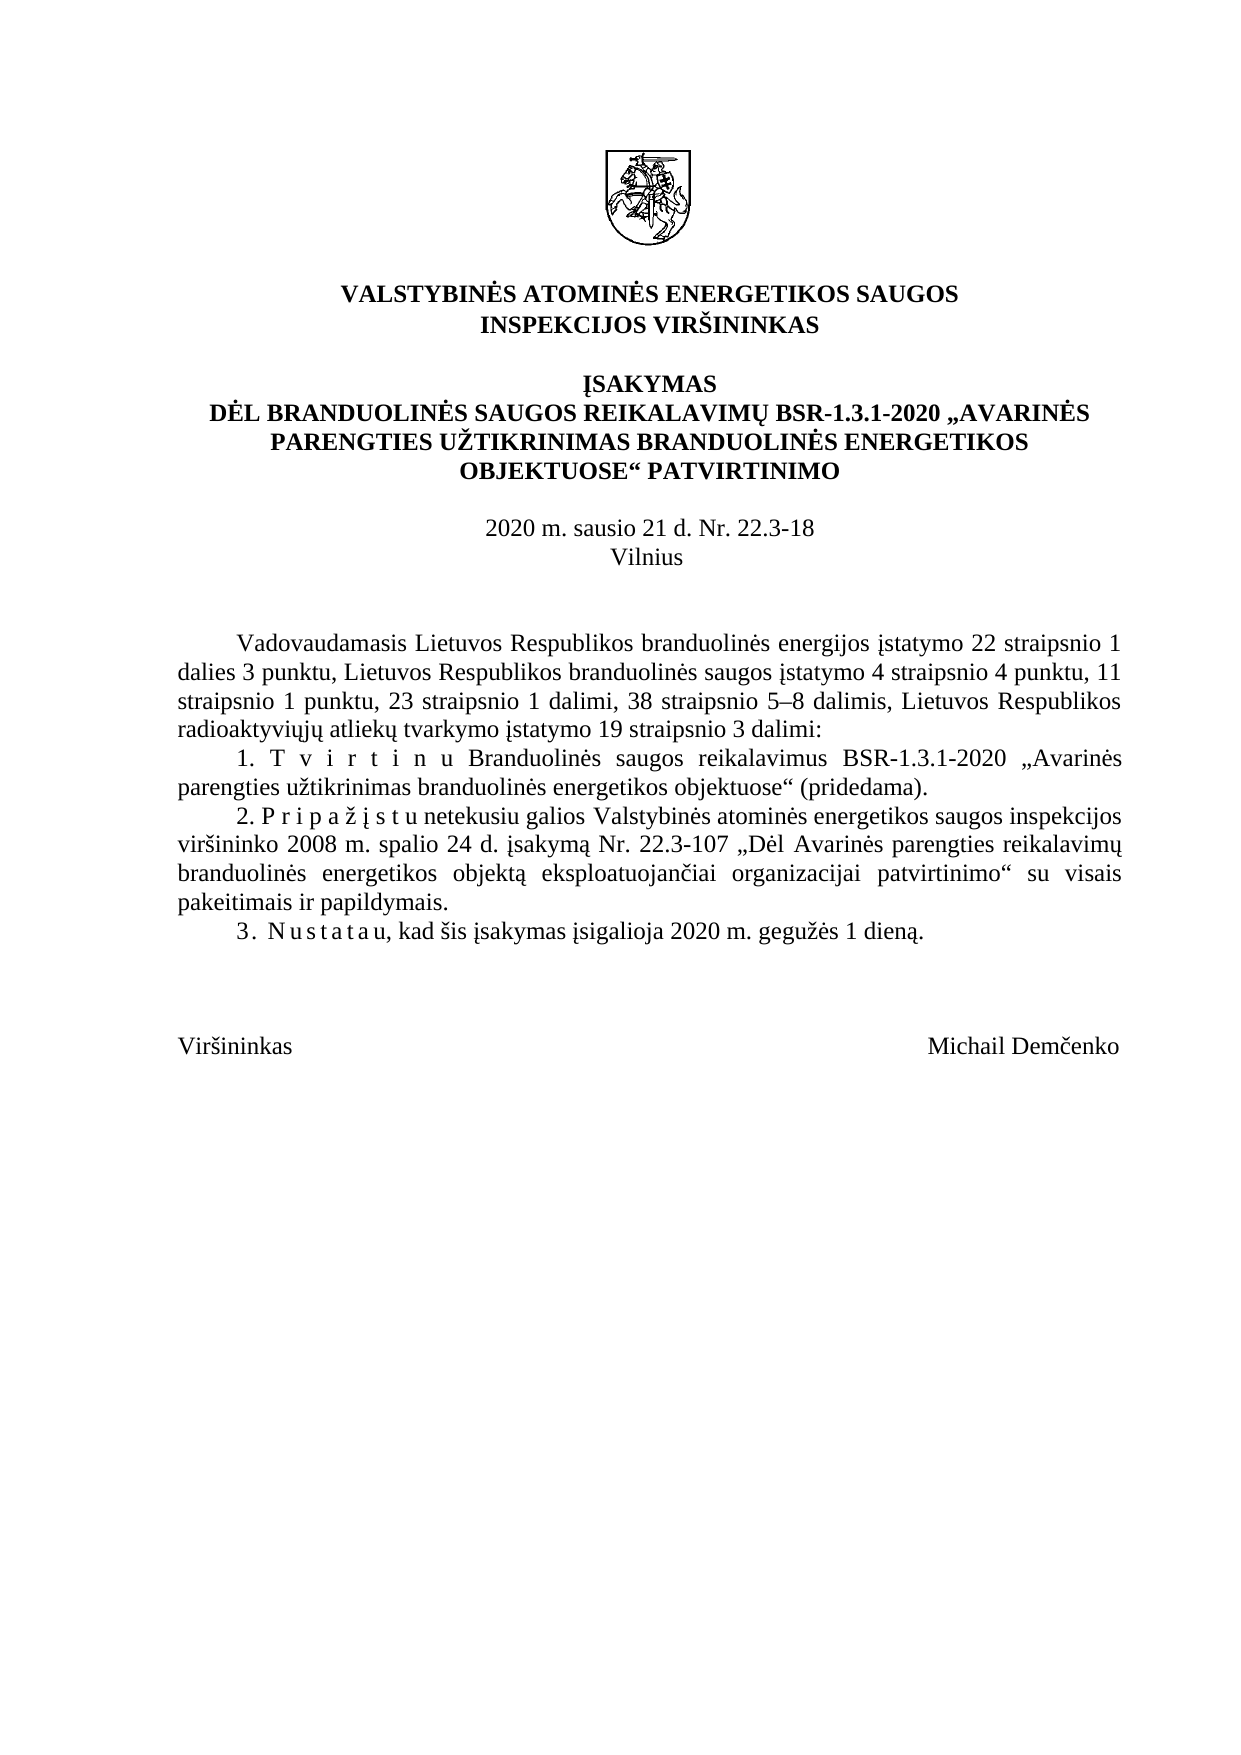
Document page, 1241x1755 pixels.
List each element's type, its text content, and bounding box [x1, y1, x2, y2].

text DĖL BRANDUOLINĖS SAUGOS REIKALAVIMŲ BSR-1.3.1-2020 „AVARINĖS PARENGTIES UŽTIKRINIMAS BRANDUOLINĖS ENERGETIKOS OBJEKTUOSE“ PATVIRTINIMO [177, 398, 1122, 484]
text 2. P r i p a ž į s t u netekusiu galios Valstybinės atominės energetikos saugos inspekcijos viršininko 2008 m. spalio 24 d. įsakymą Nr. 22.3-107 „Dėl Avarinės parengties reikalavimų branduolinės energetikos objektą eksploatuojančiai organizacijai patvirtinimo“ su visais pakeitimais ir papildymais. [177, 801, 1122, 916]
text VALSTYBINĖS ATOMINĖS ENERGETIKOS SAUGOS [177, 279, 1122, 308]
text ĮSAKYMAS [177, 369, 1122, 398]
text Vilnius [177, 542, 1122, 571]
text INSPEKCIJOS VIRŠININKAS [177, 310, 1122, 339]
text 2020 m. sausio 21 d. Nr. 22.3-18 [177, 513, 1122, 542]
text Vadovaudamasis Lietuvos Respublikos branduolinės energijos įstatymo 22 straipsnio 1 dalies 3 punktu, Lietuvos Respublikos branduolinės saugos įstatymo 4 straipsnio 4 punktu, 11 straipsnio 1 punktu, 23 straipsnio 1 dalimi, 38 straipsnio 5–8 dalimis, Lietuvos Respublikos radioaktyviųjų atliekų tvarkymo įstatymo 19 straipsnio 3 dalimi: [177, 628, 1122, 743]
text 3. Nustatau, kad šis įsakymas įsigalioja 2020 m. gegužės 1 dieną. [177, 916, 1122, 944]
text 1. T v i r t i n u Branduolinės saugos reikalavimus BSR-1.3.1-2020 „Avarinės parengties užtikrinimas branduolinės energetikos objektuose“ (pridedama). [177, 743, 1122, 801]
text Viršininkas Michail Demčenko [177, 1031, 1122, 1059]
